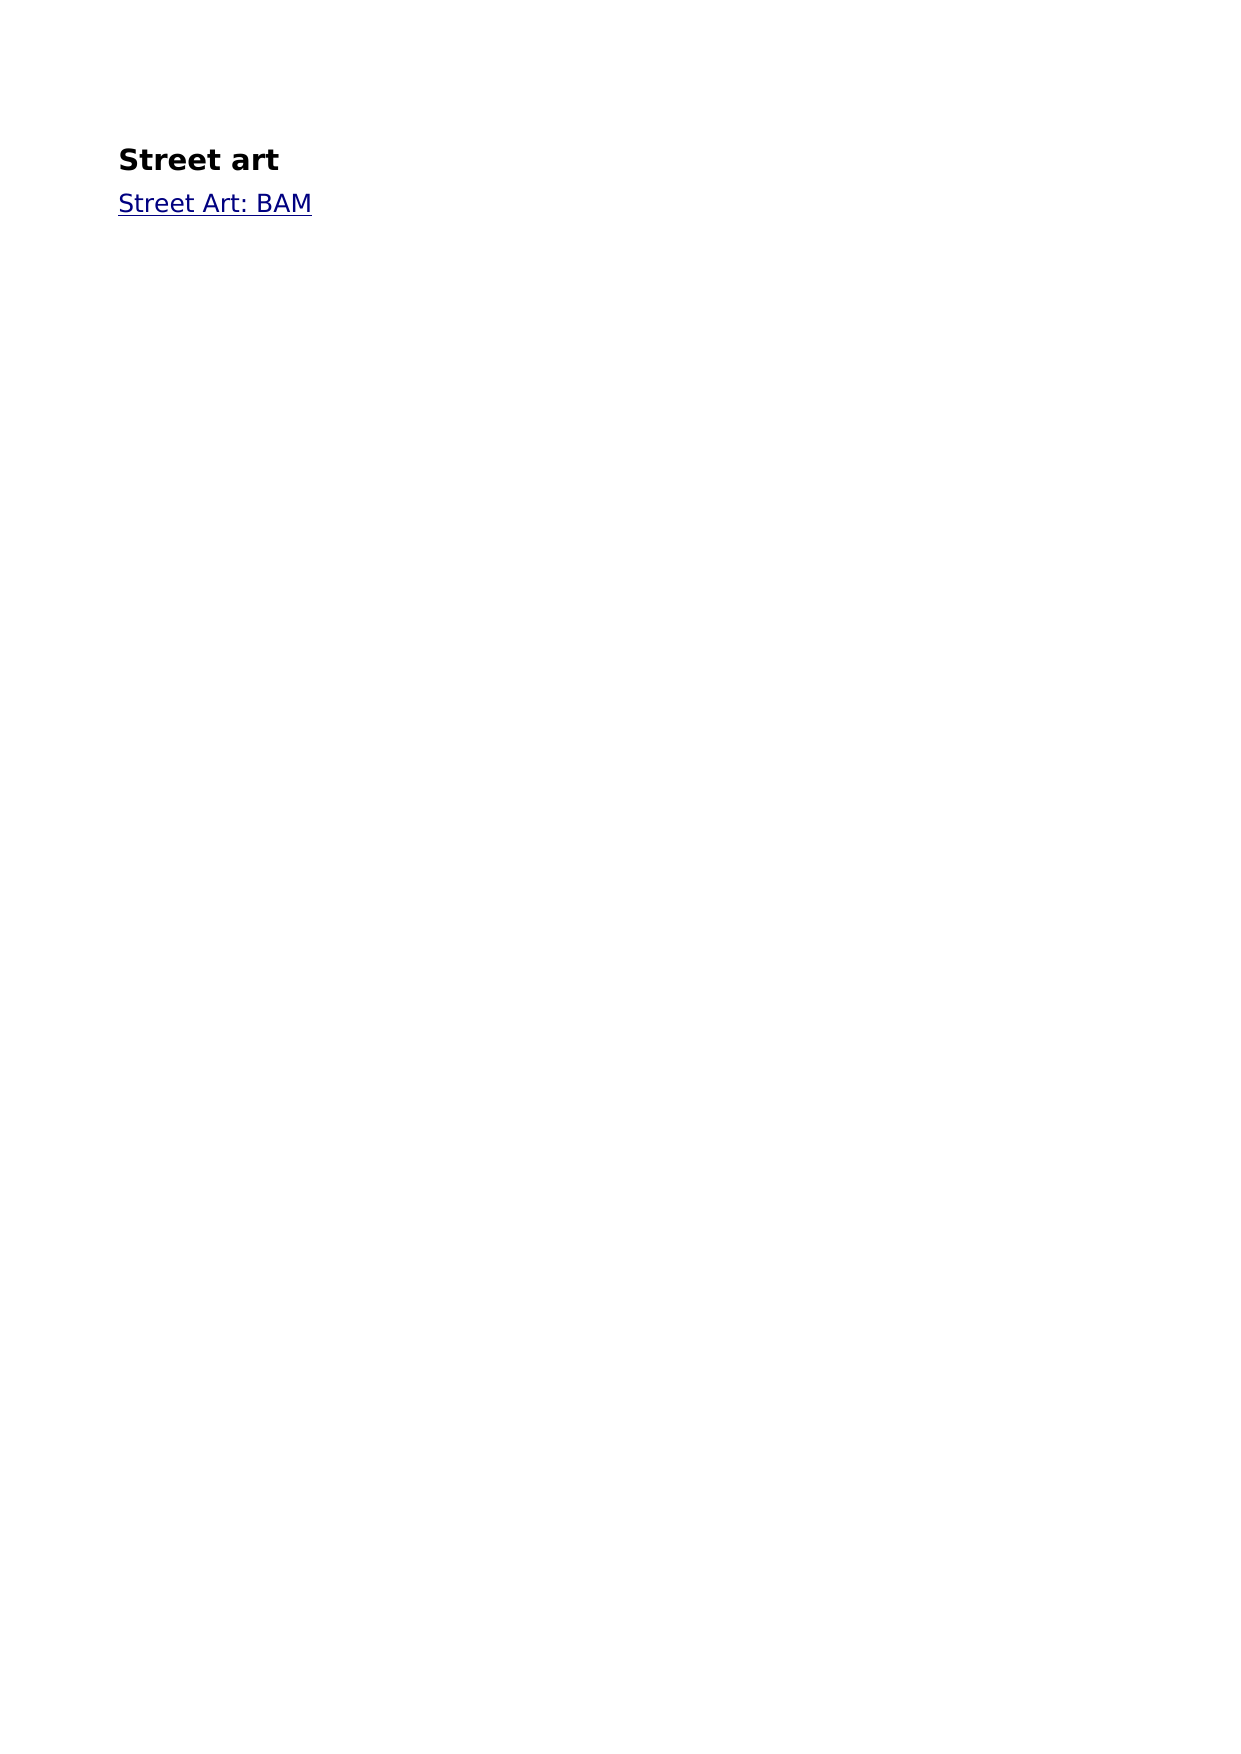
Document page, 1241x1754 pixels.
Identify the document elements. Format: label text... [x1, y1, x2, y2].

text Street Art: BAM [118, 189, 1122, 219]
subtitle Street art [118, 143, 1122, 177]
